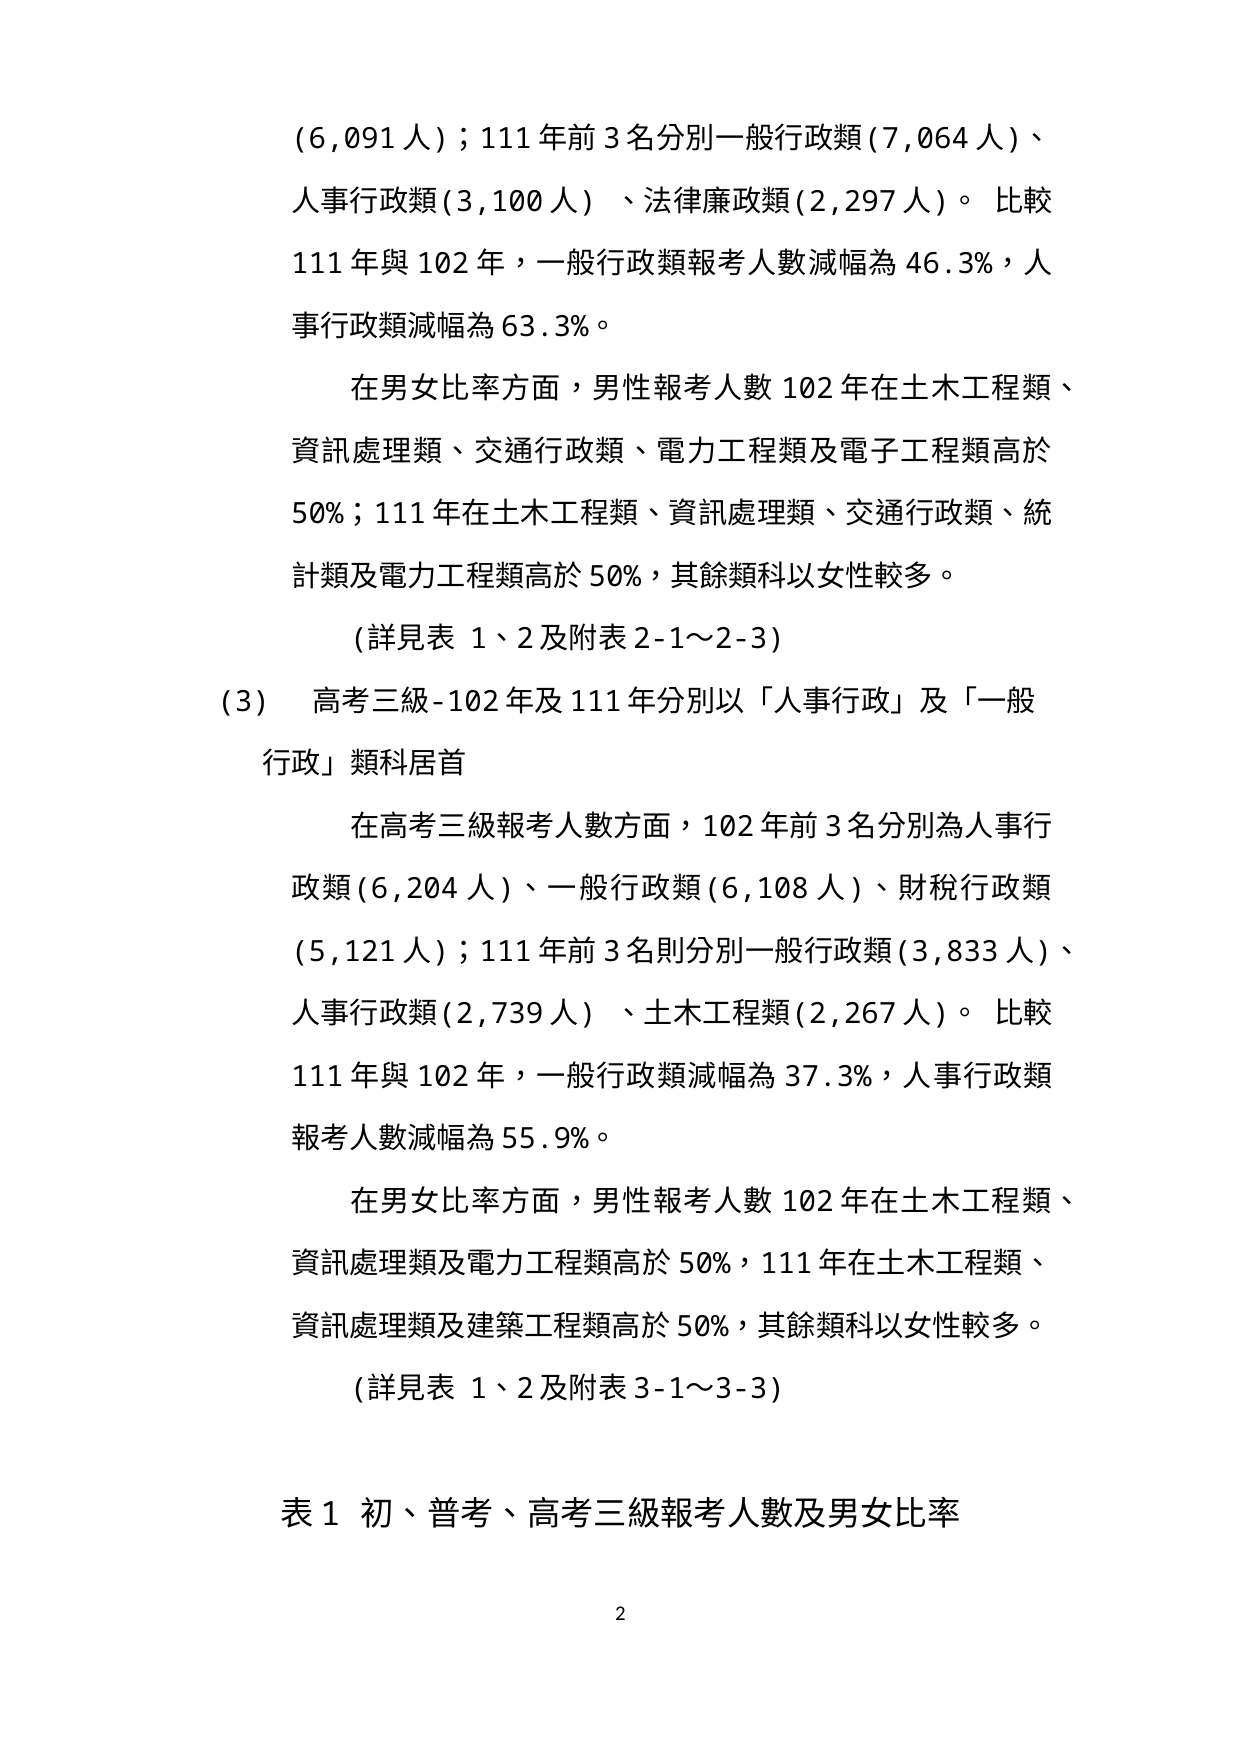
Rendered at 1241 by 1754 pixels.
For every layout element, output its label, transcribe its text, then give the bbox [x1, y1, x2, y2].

text (6,091人)；111年前3名分別一般行政類(7,064人)、人事行政類(3,100人) 、法律廉政類(2,297人)。 比較111年與102年，一般行政類報考人數減幅為46.3%，人事行政類減幅為63.3%。 [291, 94, 1053, 344]
text 在高考三級報考人數方面，102年前3名分別為人事行政類(6,204人)、一般行政類(6,108人)、財稅行政類(5,121人)；111年前3名則分別一般行政類(3,833人)、人事行政類(2,739人) 、土木工程類(2,267人)。 比較111年與102年，一般行政類減幅為37.3%，人事行政類報考人數減幅為55.9%。 [291, 782, 1053, 1157]
text (詳見表 1、2及附表3-1～3-3) [291, 1344, 1053, 1407]
text 在男女比率方面，男性報考人數102年在土木工程類、資訊處理類、交通行政類、電力工程類及電子工程類高於50%；111年在土木工程類、資訊處理類、交通行政類、統計類及電力工程類高於50%，其餘類科以女性較多。 [291, 344, 1053, 594]
text 表1 初、普考、高考三級報考人數及男女比率 [187, 1469, 1053, 1532]
text 在男女比率方面，男性報考人數102年在土木工程類、資訊處理類及電力工程類高於50%，111年在土木工程類、資訊處理類及建築工程類高於50%，其餘類科以女性較多。 [291, 1157, 1053, 1344]
list 高考三級-102年及111年分別以「人事行政」及「一般行政」類科居首 [217, 657, 1053, 782]
text (詳見表 1、2及附表2-1～2-3) [291, 594, 1053, 657]
